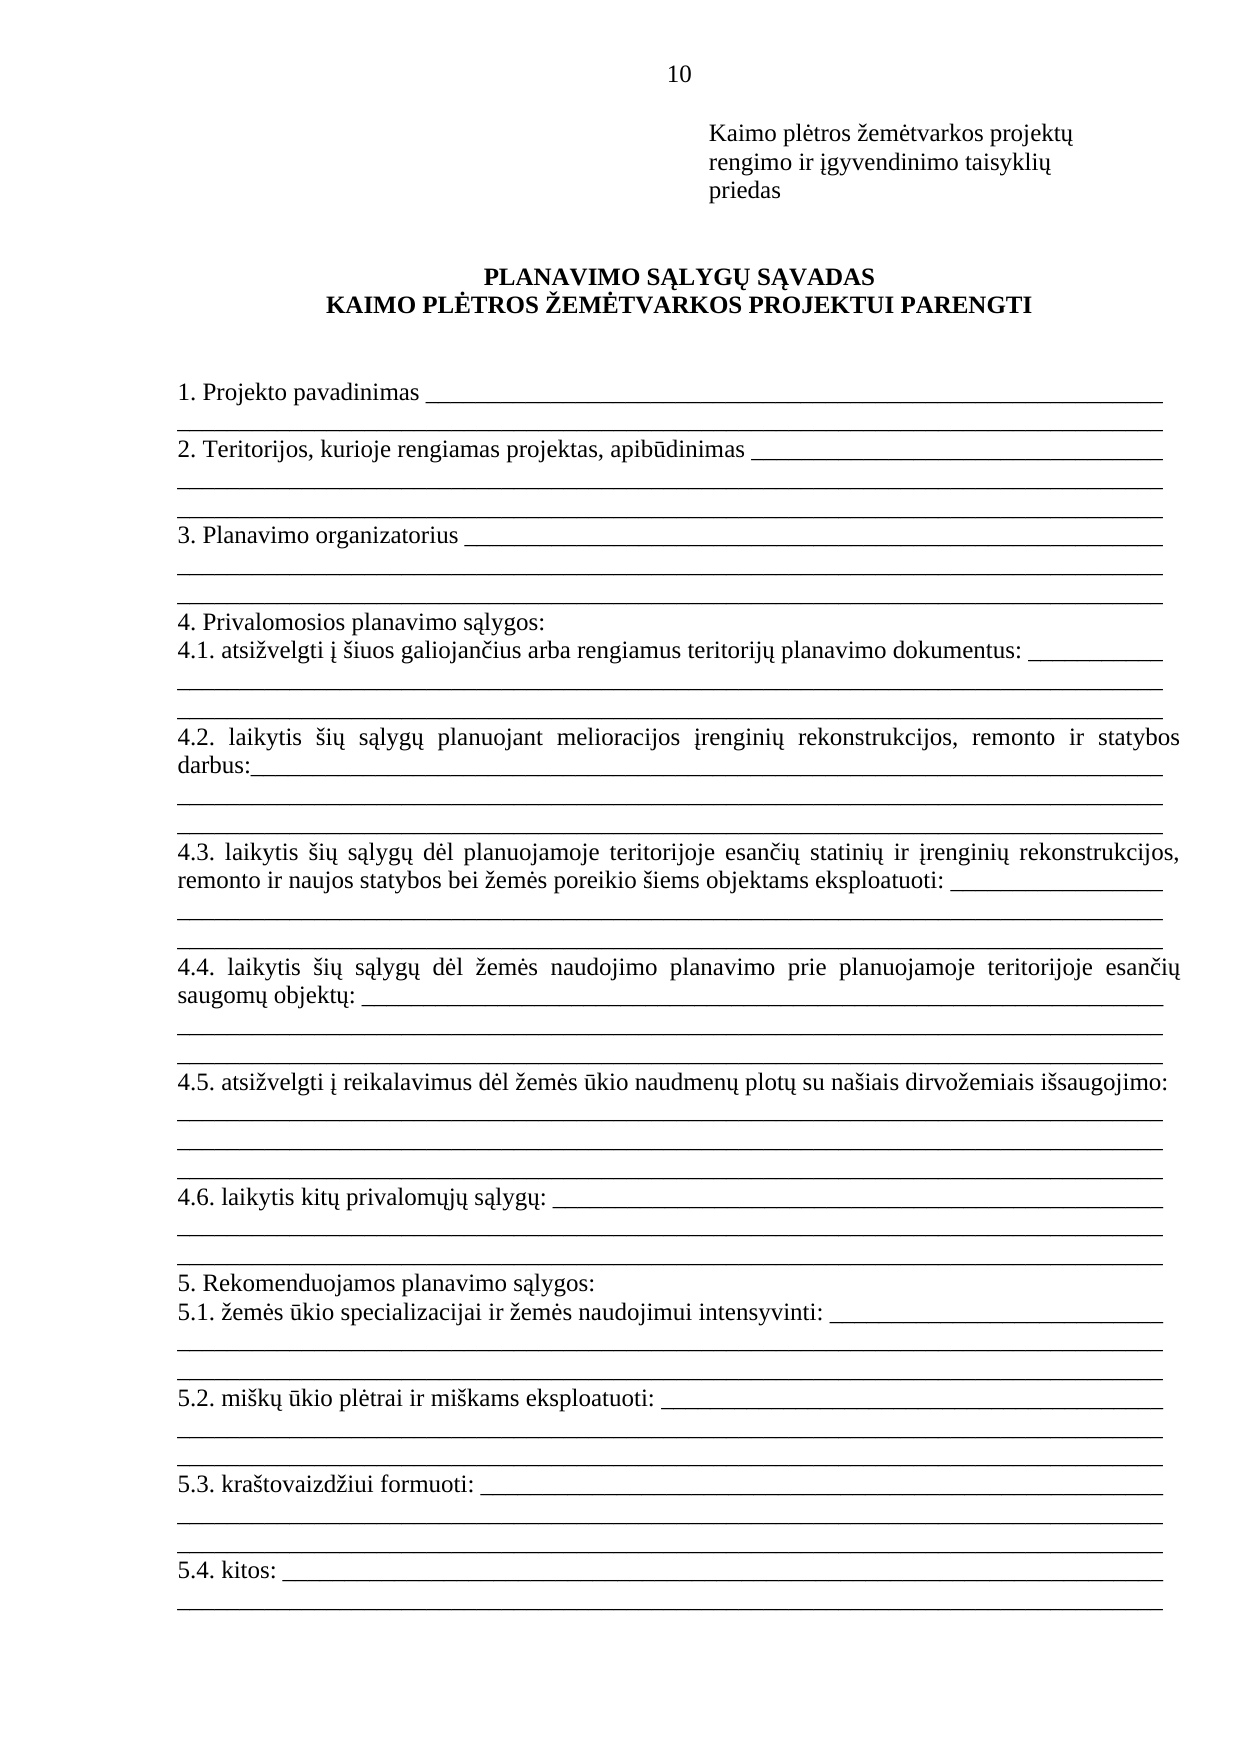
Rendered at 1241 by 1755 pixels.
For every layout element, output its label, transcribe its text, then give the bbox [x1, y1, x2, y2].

text rengimo ir įgyvendinimo taisyklių [709, 147, 1181, 176]
text 4.4. laikytis šių sąlygų dėl žemės naudojimo planavimo prie planuojamoje teritorijoje esančių saugomų objektų: [177, 952, 1181, 1009]
text 4.6. laikytis kitų privalomųjų sąlygų: [177, 1182, 1181, 1211]
text 5.3. kraštovaizdžiui formuoti: [177, 1469, 1181, 1498]
text 5.1. žemės ūkio specializacijai ir žemės naudojimui intensyvinti: [177, 1297, 1181, 1326]
text 2. Teritorijos, kurioje rengiamas projektas, apibūdinimas [177, 434, 1181, 463]
text 4.5. atsižvelgti į reikalavimus dėl žemės ūkio naudmenų plotų su našiais dirvožemiais išsaugojimo: [177, 1067, 1181, 1096]
text 4.3. laikytis šių sąlygų dėl planuojamoje teritorijoje esančių statinių ir įrenginių rekonstrukcijos, remonto ir naujos statybos bei žemės poreikio šiems objektams eksploatuoti: [177, 837, 1181, 894]
text 5. Rekomenduojamos planavimo sąlygos: [177, 1268, 1181, 1297]
text 1. Projekto pavadinimas [177, 377, 1181, 406]
text Planavimo sąlygŲ SĄVADAS [177, 262, 1181, 291]
text 5.2. miškų ūkio plėtrai ir miškams eksploatuoti: [177, 1383, 1181, 1412]
text 4.1. atsižvelgti į šiuos galiojančius arba rengiamus teritorijų planavimo dokumentus: [177, 636, 1181, 664]
text Kaimo plėtros žemėtvarkos projektų [709, 118, 1181, 147]
text 4.2. laikytis šių sąlygų planuojant melioracijos įrenginių rekonstrukcijos, remonto ir statybos darbus: [177, 722, 1181, 779]
text 4. Privalomosios planavimo sąlygos: [177, 607, 1181, 636]
text priedas [177, 176, 1181, 204]
text 5.4. kitos: [177, 1556, 1181, 1584]
text 3. Planavimo organizatorius [177, 521, 1181, 549]
text kaimo plėtros žemėtvarkos projektui parengti [177, 291, 1181, 319]
